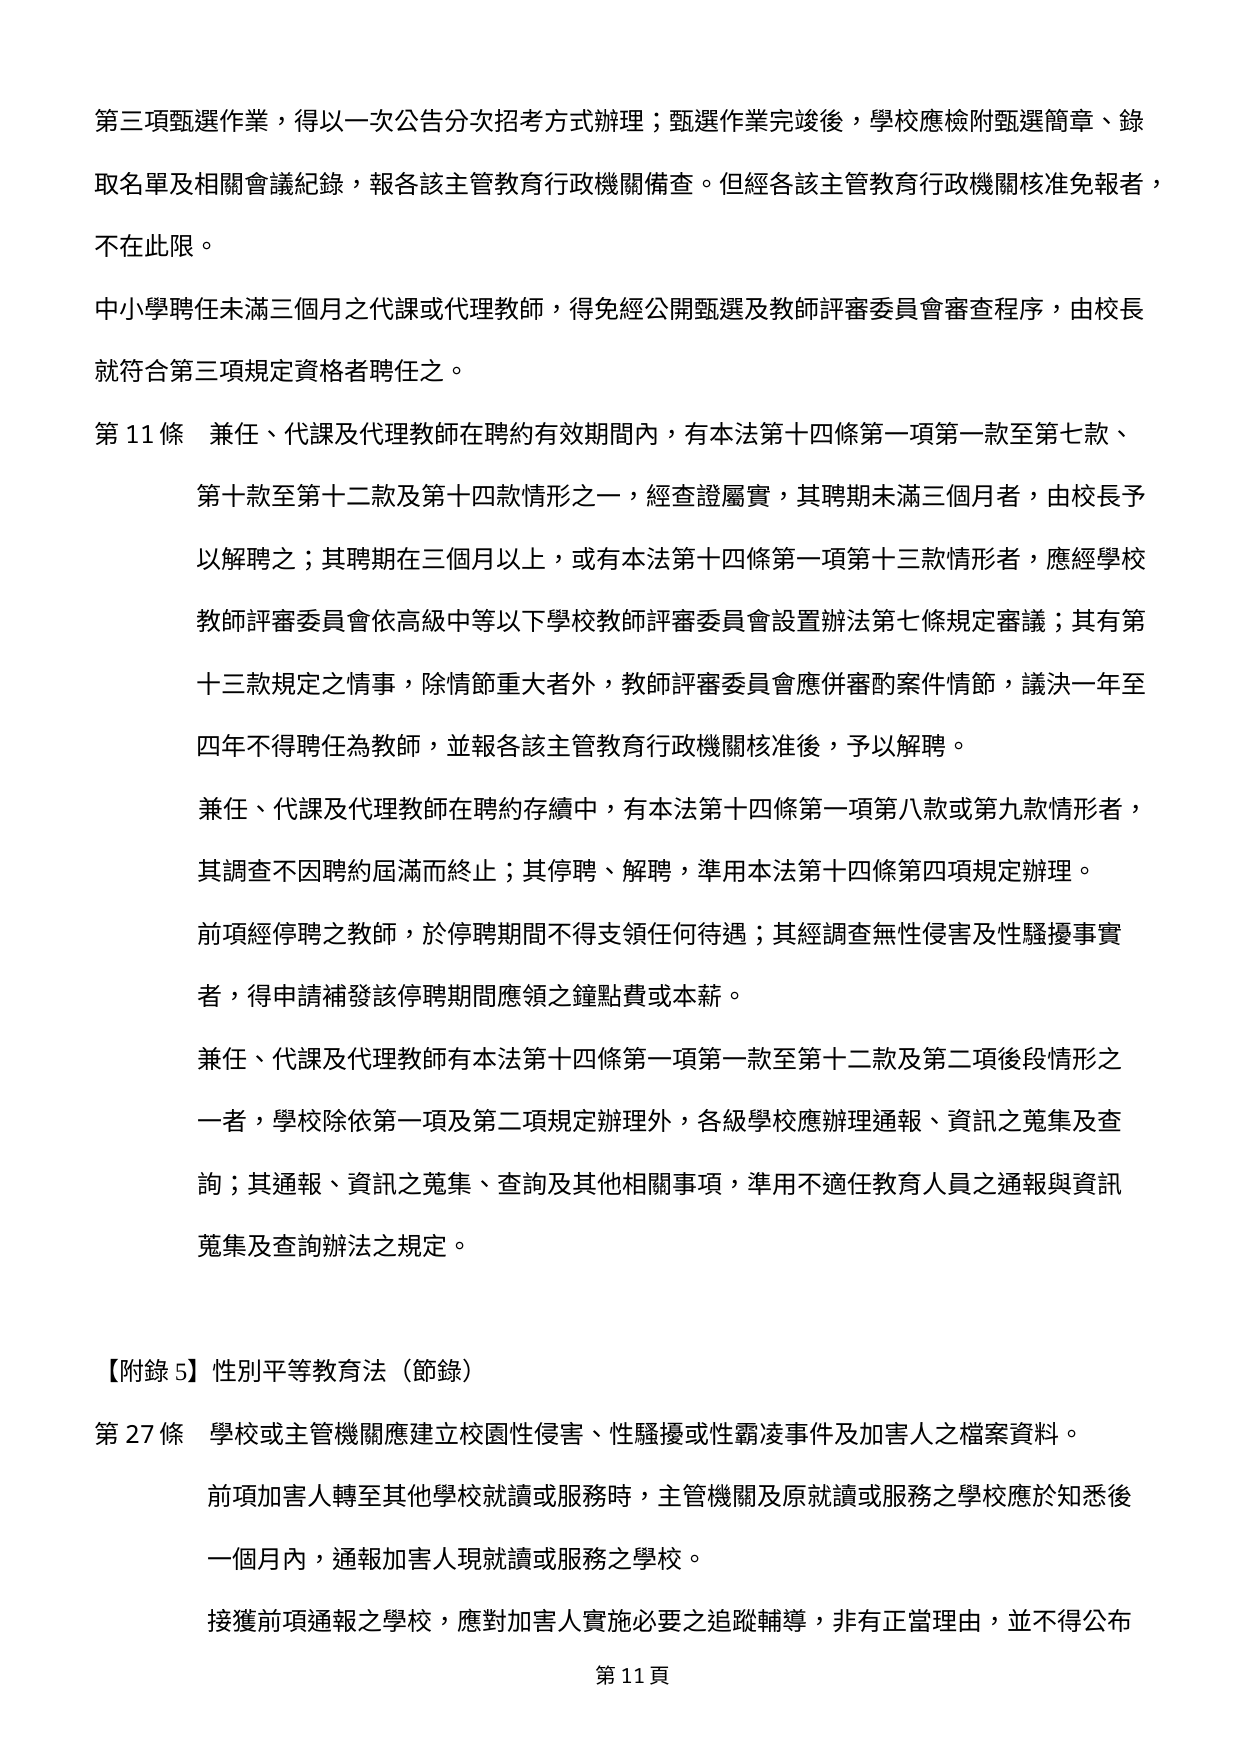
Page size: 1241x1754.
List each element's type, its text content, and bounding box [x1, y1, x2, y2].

text 第三項甄選作業，得以一次公告分次招考方式辦理；甄選作業完竣後，學校應檢附甄選簡章、錄取名單及相關會議紀錄，報各該主管教育行政機關備查。但經各該主管教育行政機關核准免報者，不在此限。 [94, 78, 1146, 266]
text 兼任、代課及代理教師有本法第十四條第一項第一款至第十二款及第二項後段情形之一者，學校除依第一項及第二項規定辦理外，各級學校應辦理通報、資訊之蒐集及查詢；其通報、資訊之蒐集、查詢及其他相關事項，準用不適任教育人員之通報與資訊蒐集及查詢辦法之規定。 [197, 1016, 1146, 1266]
text 兼任、代課及代理教師在聘約存續中，有本法第十四條第一項第八款或第九款情形者，其調查不因聘約屆滿而終止；其停聘、解聘，準用本法第十四條第四項規定辦理。 [198, 766, 1146, 891]
text 【附錄5】性別平等教育法（節錄） [94, 1328, 1146, 1391]
text 前項經停聘之教師，於停聘期間不得支領任何待遇；其經調查無性侵害及性騷擾事實者，得申請補發該停聘期間應領之鐘點費或本薪。 [197, 891, 1146, 1016]
text 前項加害人轉至其他學校就讀或服務時，主管機關及原就讀或服務之學校應於知悉後一個月內，通報加害人現就讀或服務之學校。 [207, 1453, 1146, 1578]
text 第11條 兼任、代課及代理教師在聘約有效期間內，有本法第十四條第一項第一款至第七款、第十款至第十二款及第十四款情形之一，經查證屬實，其聘期未滿三個月者，由校長予以解聘之；其聘期在三個月以上，或有本法第十四條第一項第十三款情形者，應經學校教師評審委員會依高級中等以下學校教師評審委員會設置辦法第七條規定審議；其有第十三款規定之情事，除情節重大者外，教師評審委員會應併審酌案件情節，議決一年至四年不得聘任為教師，並報各該主管教育行政機關核准後，予以解聘。 [94, 391, 1146, 766]
text 第27條 學校或主管機關應建立校園性侵害、性騷擾或性霸凌事件及加害人之檔案資料。 [94, 1391, 1146, 1453]
text 接獲前項通報之學校，應對加害人實施必要之追蹤輔導，非有正當理由，並不得公布 [207, 1578, 1146, 1641]
text 中小學聘任未滿三個月之代課或代理教師，得免經公開甄選及教師評審委員會審查程序，由校長就符合第三項規定資格者聘任之。 [94, 266, 1146, 391]
